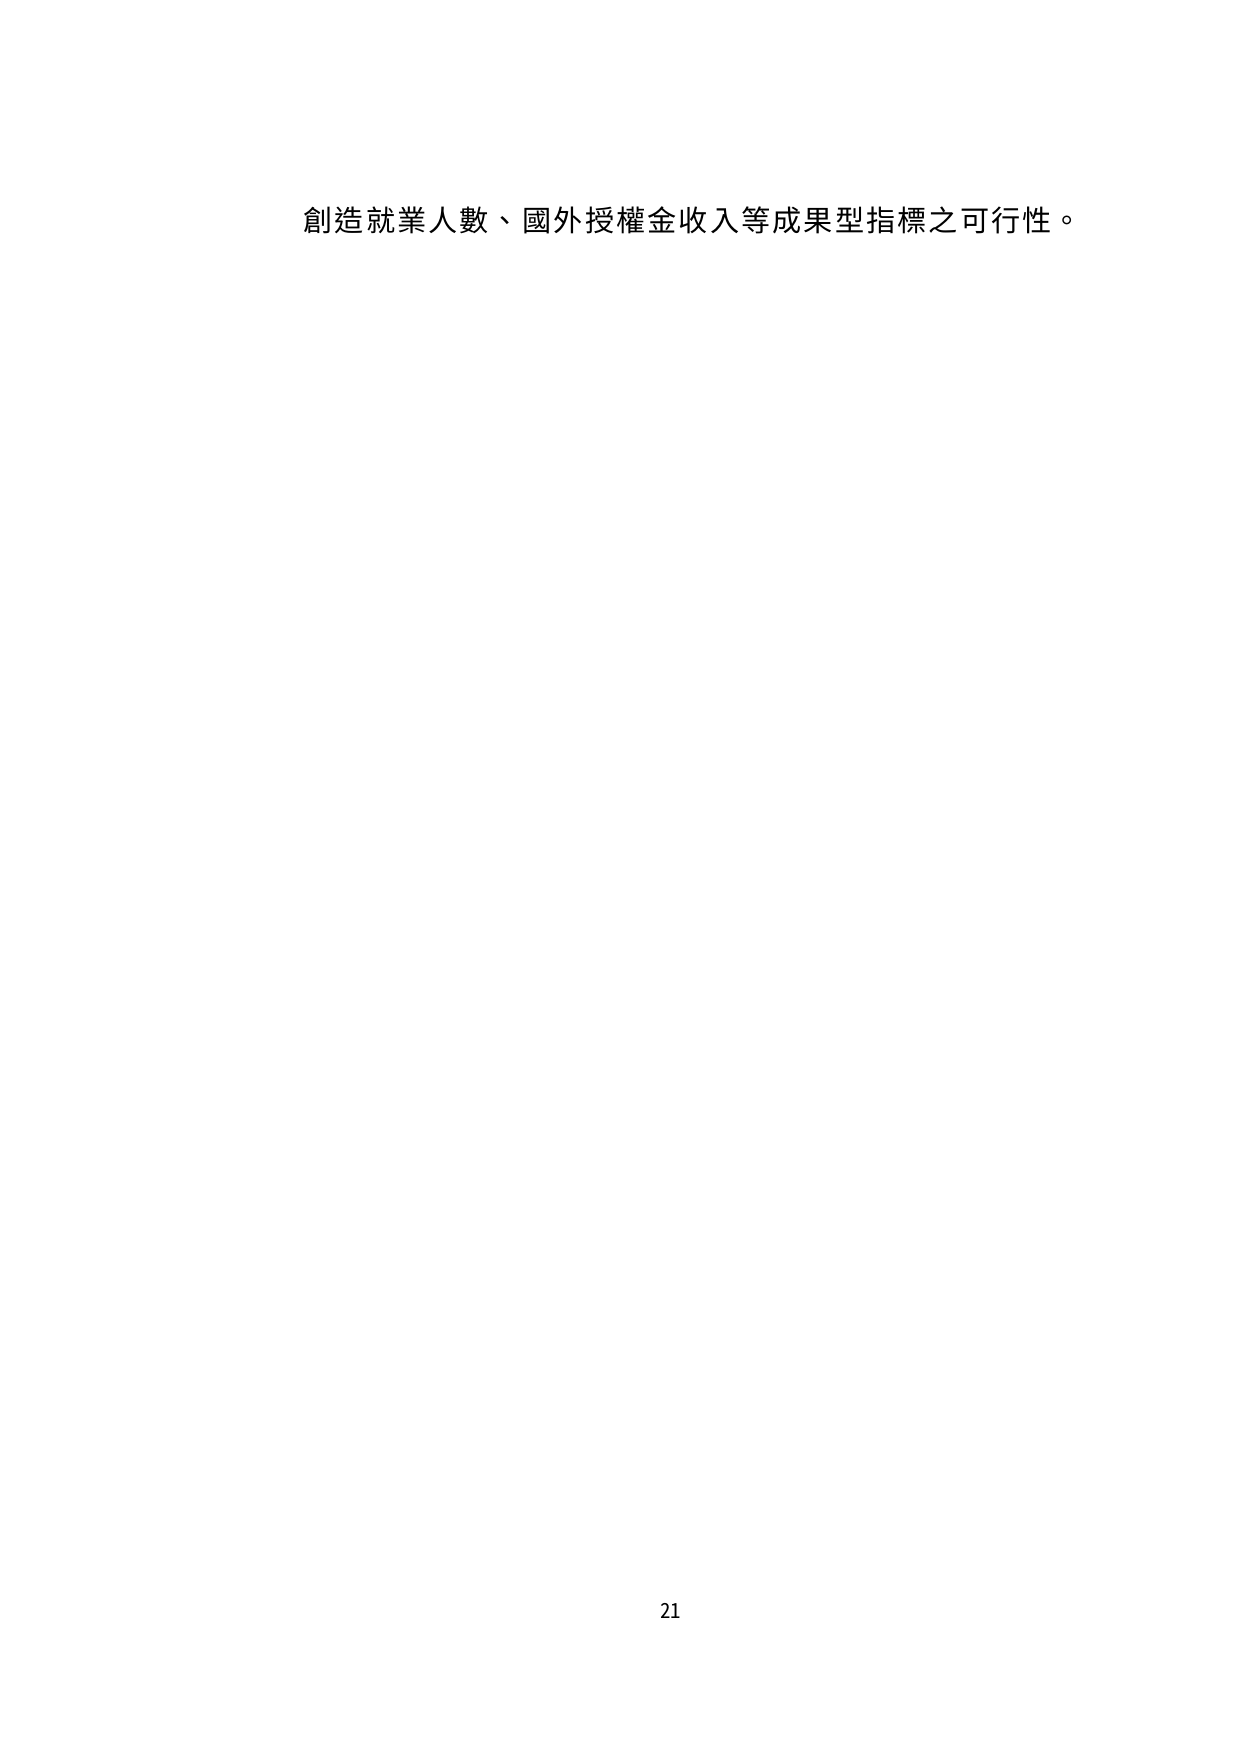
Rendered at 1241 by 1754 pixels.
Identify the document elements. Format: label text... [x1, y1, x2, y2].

text 2.允宜檢討現行指標內涵並研議增訂成果型指標：按績效指標可概分為投入型指標、產出型指標及成果型指標，其中成果型指標可具體衡量推動計畫效應或影響。經查本計畫績效指標之內容，多係徵案件數、舉辦座談、活動、或工作坊場次或展覽檔次等投入型指標，或產製戲劇數或影片、資訊及檔案建置數量等產出型指標，該等指標與計畫主要目標「壯大臺灣內容、建立文化自信」間，其連結性相對有限。次查文化黑潮計畫之計畫架構係期能成就臺灣文化內容IP，帶動影視音臺流黑潮，計畫書亦爰引韓流發展模式，俾有帶動創造產業經濟效益之構想，爰宜思考計畫整體目標，研議增加產值、創造就業人數、國外授權金收入等成果型指標之可行性。 [266, 177, 1063, 302]
